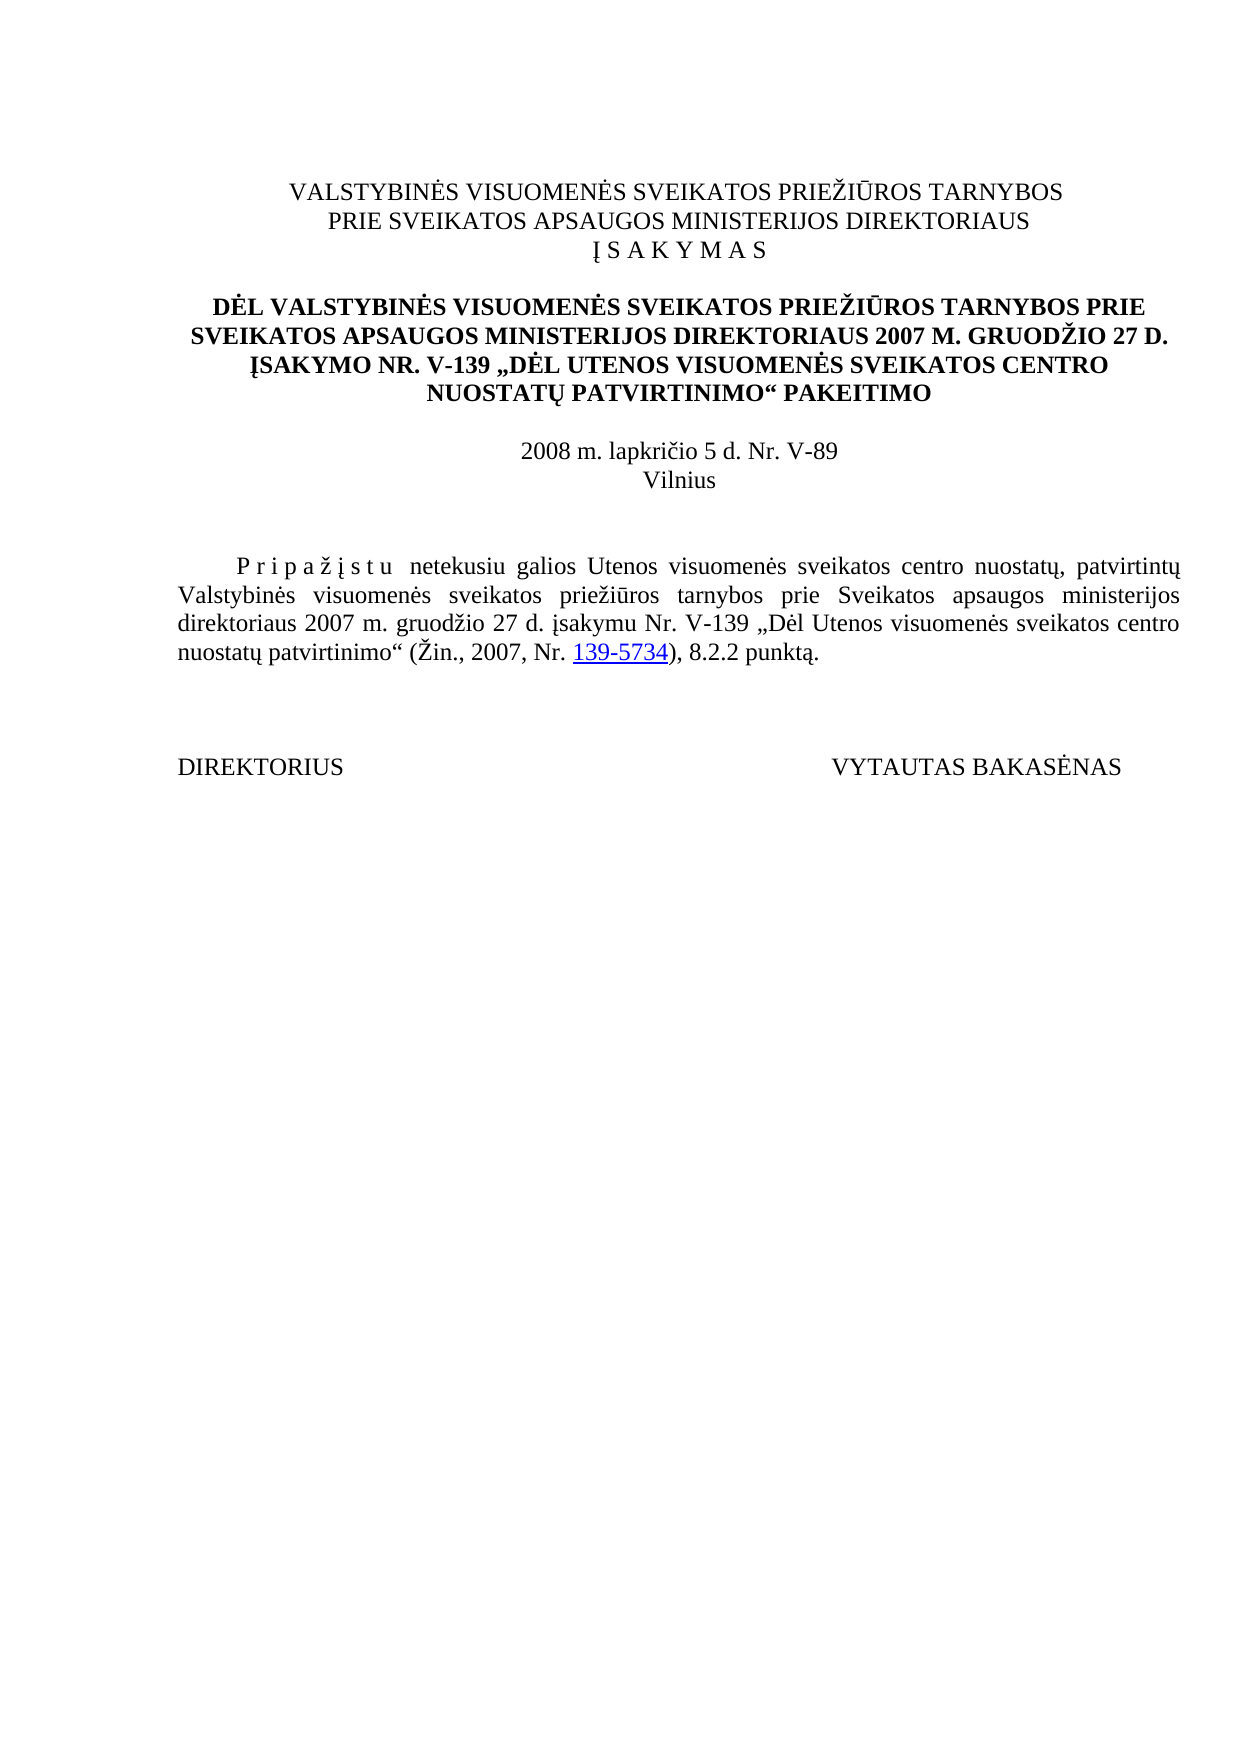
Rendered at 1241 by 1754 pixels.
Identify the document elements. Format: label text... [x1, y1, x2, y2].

text VALSTYBINĖS VISUOMENĖS SVEIKATOS PRIEŽIŪROS TARNYBOS [177, 177, 1181, 206]
text ĮSAKYMAS [177, 235, 1181, 263]
text Pripažįstu netekusiu galios Utenos visuomenės sveikatos centro nuostatų, patvirtintų Valstybinės visuomenės sveikatos priežiūros tarnybos prie Sveikatos apsaugos ministerijos direktoriaus 2007 m. gruodžio 27 d. įsakymu Nr. V-139 „Dėl Utenos visuomenės sveikatos centro nuostatų patvirtinimo“ (Žin., 2007, Nr. 139-5734), 8.2.2 punktą. [177, 551, 1181, 666]
text PRIE SVEIKATOS APSAUGOS MINISTERIJOS DIREKTORIAUS [177, 206, 1181, 235]
text DIREKTORIUS VYTAUTAS BAKASĖNAS [177, 752, 1181, 781]
text Vilnius [177, 465, 1181, 493]
text DĖL VALSTYBINĖS VISUOMENĖS SVEIKATOS PRIEŽIŪROS TARNYBOS PRIE SVEIKATOS APSAUGOS MINISTERIJOS DIREKTORIAUS 2007 M. GRUODŽIO 27 D. ĮSAKYMO NR. V-139 „DĖL UTENOS VISUOMENĖS SVEIKATOS CENTRO NUOSTATŲ PATVIRTINIMO“ PAKEITIMO [177, 292, 1181, 407]
text 2008 m. lapkričio 5 d. Nr. V-89 [177, 436, 1181, 465]
